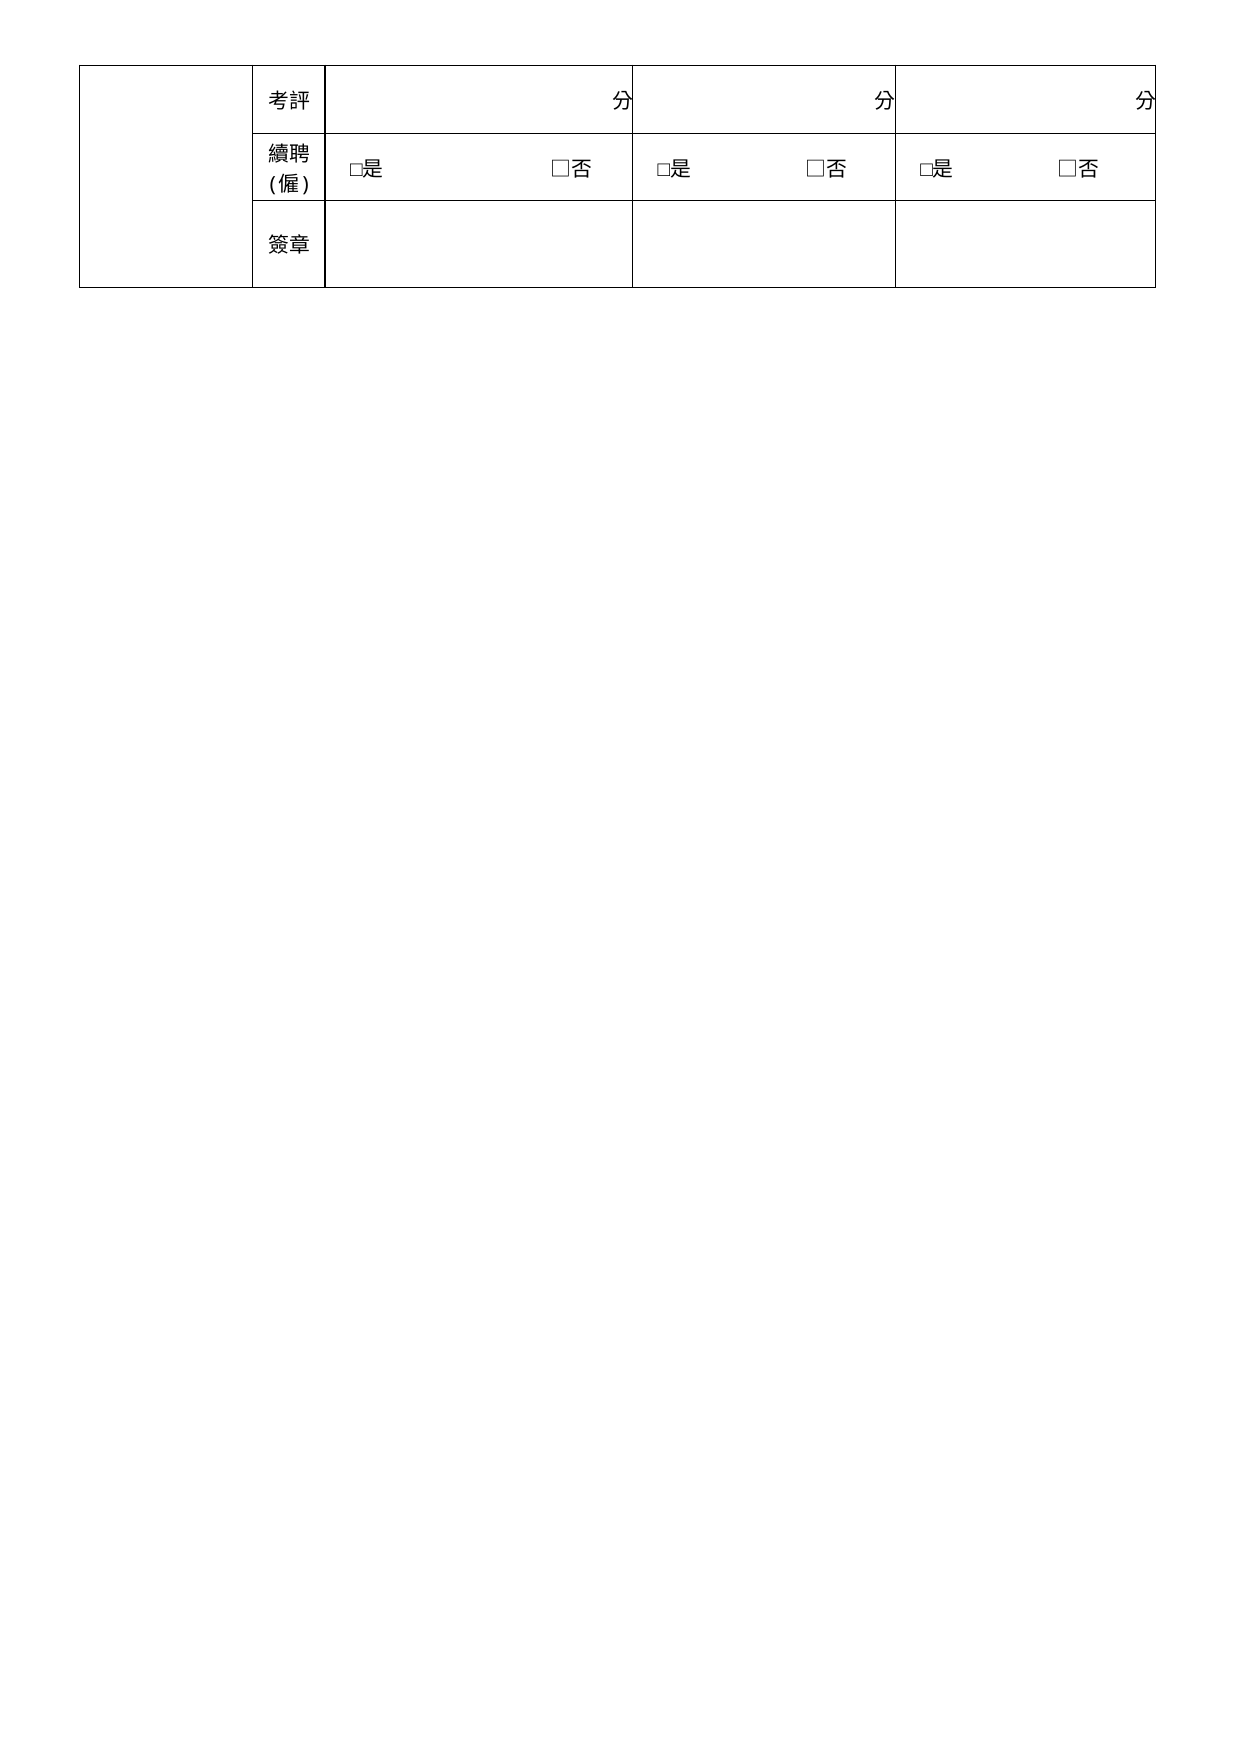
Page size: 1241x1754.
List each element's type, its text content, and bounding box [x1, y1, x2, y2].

table_cell □是 □否 [326, 134, 632, 200]
table_cell 考評 [253, 66, 324, 133]
table_cell [633, 201, 895, 287]
table_cell [1156, 133, 1161, 200]
table_cell [1156, 200, 1161, 287]
table_cell □是 □否 [896, 134, 1155, 200]
table_cell 分 [633, 66, 895, 133]
table_cell [80, 66, 252, 287]
table_cell 續聘(僱) [253, 134, 324, 200]
table_cell 分 [896, 66, 1155, 133]
table_cell 簽章 [253, 201, 324, 287]
table_cell [896, 201, 1155, 287]
table_cell 分 [326, 66, 632, 133]
table_cell □是 □否 [633, 134, 895, 200]
table_cell [1156, 65, 1161, 133]
table_cell [326, 201, 632, 287]
